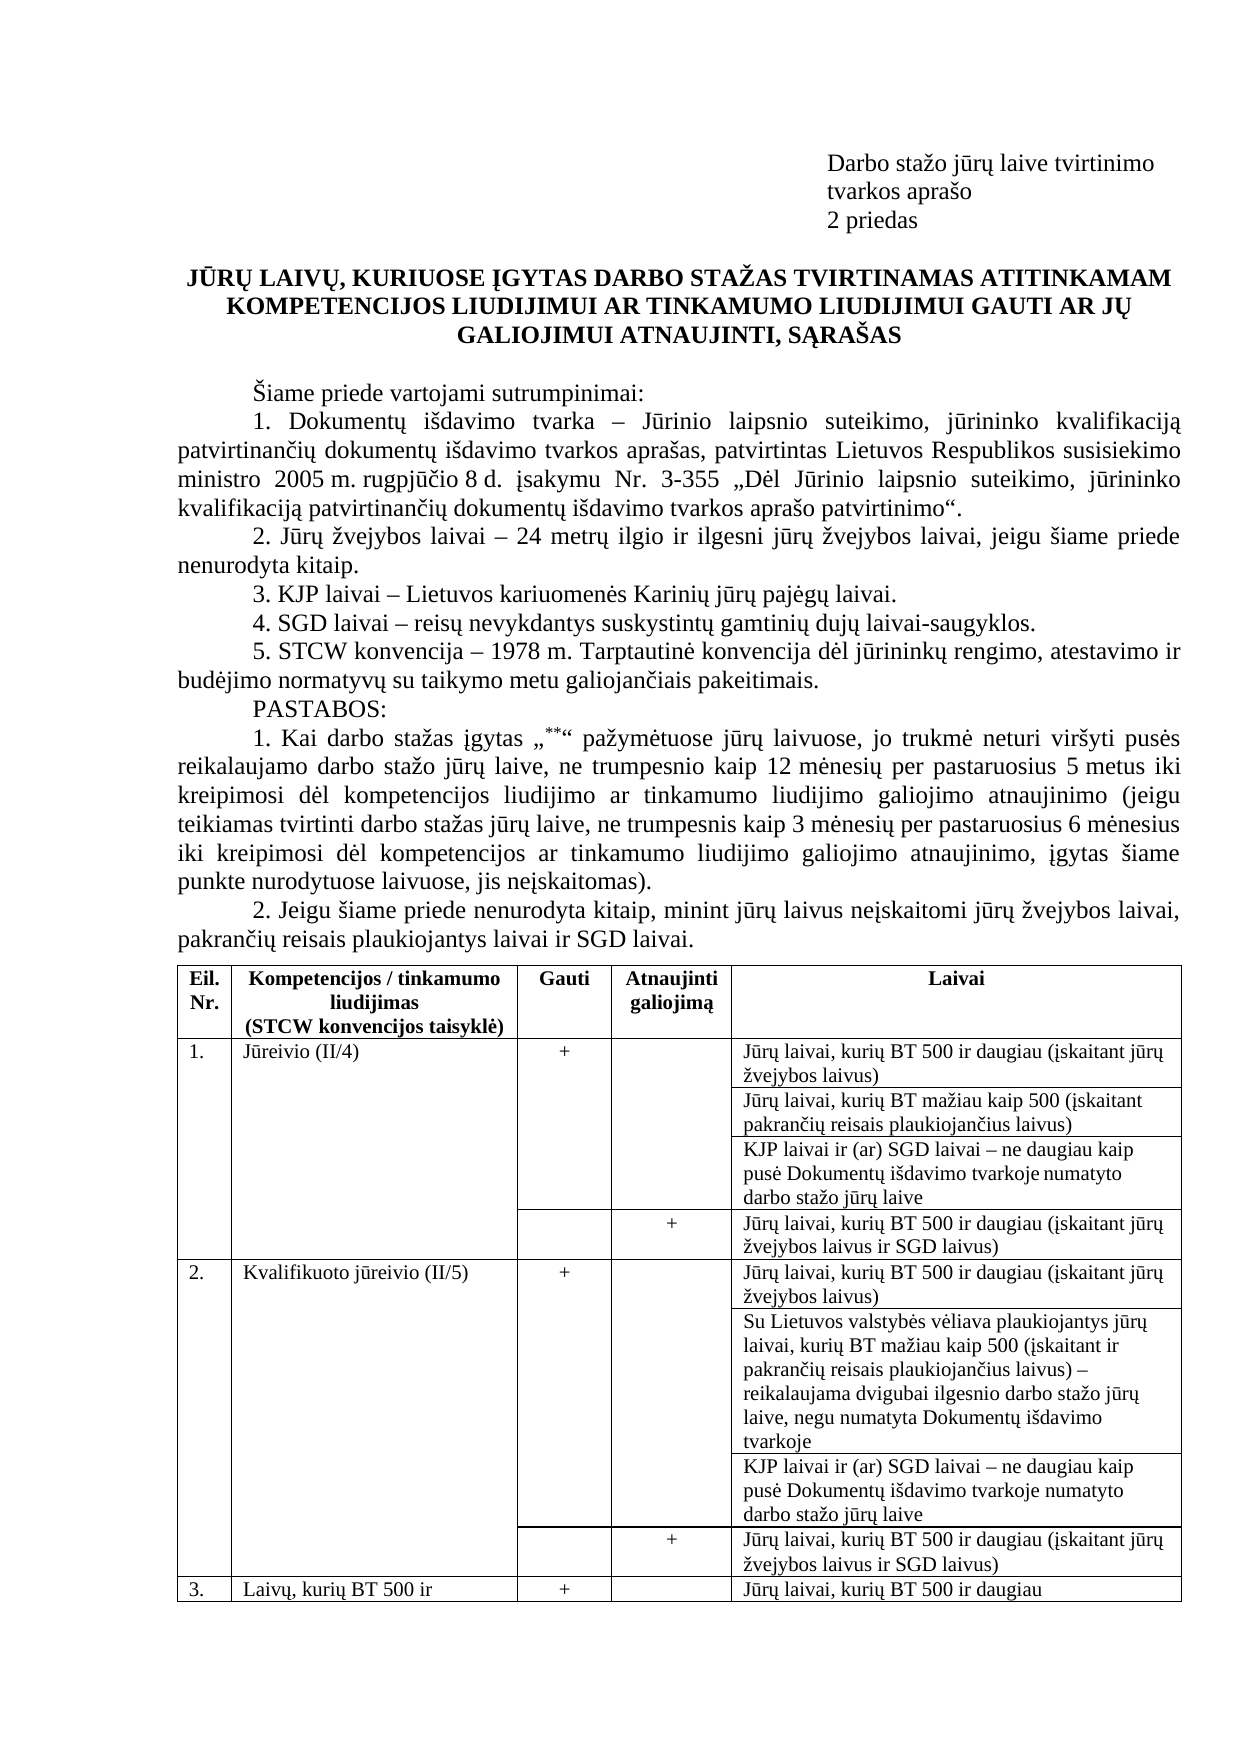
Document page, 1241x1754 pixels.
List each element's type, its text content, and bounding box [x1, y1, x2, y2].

table_cell Jūrų laivai, kurių BT 500 ir daugiau (įskaitant jūrų žvejybos laivus) [732, 1039, 1181, 1087]
text 4. SGD laivai – reisų nevykdantys suskystintų gamtinių dujų laivai-saugyklos. [177, 608, 1181, 636]
text 5. STCW konvencija – 1978 m. Tarptautinė konvencija dėl jūrininkų rengimo, atestavimo ir budėjimo normatyvų su taikymo metu galiojančiais pakeitimais. [177, 636, 1181, 694]
text 2 priedas [827, 205, 1181, 234]
table_cell 3. [178, 1577, 231, 1601]
text Darbo stažo jūrų laive tvirtinimo [827, 148, 1181, 176]
table_header Atnaujinti galiojimą [612, 966, 731, 1038]
table_cell KJP laivai ir (ar) SGD laivai – ne daugiau kaip pusė Dokumentų išdavimo tvarkoje numatyto darbo stažo jūrų laive [732, 1137, 1181, 1209]
text tvarkos aprašo [827, 176, 1181, 205]
text 1. Dokumentų išdavimo tvarka – Jūrinio laipsnio suteikimo, jūrininko kvalifikaciją patvirtinančių dokumentų išdavimo tvarkos aprašas, patvirtintas Lietuvos Respublikos susisiekimo ministro 2005 m. rugpjūčio 8 d. įsakymu Nr. 3-355 „Dėl Jūrinio laipsnio suteikimo, jūrininko kvalifikaciją patvirtinančių dokumentų išdavimo tvarkos aprašo patvirtinimo“. [177, 406, 1181, 521]
table_cell KJP laivai ir (ar) SGD laivai – ne daugiau kaip pusė Dokumentų išdavimo tvarkoje numatyto darbo stažo jūrų laive [732, 1454, 1181, 1526]
text 3. KJP laivai – Lietuvos kariuomenės Karinių jūrų pajėgų laivai. [177, 579, 1181, 608]
table_cell + [612, 1210, 731, 1258]
table_cell + [518, 1577, 611, 1601]
table_cell [612, 1039, 731, 1209]
table_cell [612, 1260, 731, 1526]
text JŪRŲ LAIVŲ, KURIUOSE ĮGYTAS DARBO stažas TVIRTINAMAS ATITINKAMAM kompetencijos liudijimui AR TINKAMUMO LIUDIJIMUI GAUTI AR JŲ GALIOJIMUI ATNAUJINTI, SĄRAŠAS [177, 263, 1181, 349]
table_cell Jūrų laivai, kurių BT 500 ir daugiau (įskaitant jūrų žvejybos laivus ir SGD laivus) [732, 1528, 1181, 1576]
table_cell Jūrų laivai, kurių BT mažiau kaip 500 (įskaitant pakrančių reisais plaukiojančius laivus) [732, 1088, 1181, 1136]
table_header Kompetencijos / tinkamumo liudijimas (STCW konvencijos taisyklė) [232, 966, 517, 1038]
table_cell Jūrų laivai, kurių BT 500 ir daugiau (įskaitant jūrų žvejybos laivus) [732, 1260, 1181, 1308]
table_cell Laivų, kurių BT 500 ir [232, 1577, 517, 1601]
table_header Eil. Nr. [178, 966, 231, 1038]
table_cell [518, 1210, 611, 1258]
table_cell + [518, 1039, 611, 1209]
table_cell Jūrų laivai, kurių BT 500 ir daugiau [732, 1577, 1181, 1601]
table_cell Kvalifikuoto jūreivio (II/5) [232, 1260, 517, 1576]
table_cell 1. [178, 1039, 231, 1258]
table_cell Jūreivio (II/4) [232, 1039, 517, 1258]
table_cell + [612, 1528, 731, 1576]
text Šiame priede vartojami sutrumpinimai: [177, 378, 1181, 406]
table_cell + [518, 1260, 611, 1526]
table_cell Jūrų laivai, kurių BT 500 ir daugiau (įskaitant jūrų žvejybos laivus ir SGD laivus) [732, 1210, 1181, 1258]
text 2. Jeigu šiame priede nenurodyta kitaip, minint jūrų laivus neįskaitomi jūrų žvejybos laivai, pakrančių reisais plaukiojantys laivai ir SGD laivai. [177, 895, 1181, 953]
table_cell [518, 1528, 611, 1576]
text 1. Kai darbo stažas įgytas „**“ pažymėtuose jūrų laivuose, jo trukmė neturi viršyti pusės reikalaujamo darbo stažo jūrų laive, ne trumpesnio kaip 12 mėnesių per pastaruosius 5 metus iki kreipimosi dėl kompetencijos liudijimo ar tinkamumo liudijimo galiojimo atnaujinimo (jeigu teikiamas tvirtinti darbo stažas jūrų laive, ne trumpesnis kaip 3 mėnesių per pastaruosius 6 mėnesius iki kreipimosi dėl kompetencijos ar tinkamumo liudijimo galiojimo atnaujinimo, įgytas šiame punkte nurodytuose laivuose, jis neįskaitomas). [177, 723, 1181, 895]
table_header Laivai [732, 966, 1181, 1038]
text PASTABOS: [177, 694, 1181, 723]
table_header Gauti [518, 966, 611, 1038]
table_cell [612, 1577, 731, 1601]
table_cell 2. [178, 1260, 231, 1576]
table_cell Su Lietuvos valstybės vėliava plaukiojantys jūrų laivai, kurių BT mažiau kaip 500 (įskaitant ir pakrančių reisais plaukiojančius laivus) – reikalaujama dvigubai ilgesnio darbo stažo jūrų laive, negu numatyta Dokumentų išdavimo tvarkoje [732, 1309, 1181, 1453]
text 2. Jūrų žvejybos laivai – 24 metrų ilgio ir ilgesni jūrų žvejybos laivai, jeigu šiame priede nenurodyta kitaip. [177, 521, 1181, 579]
